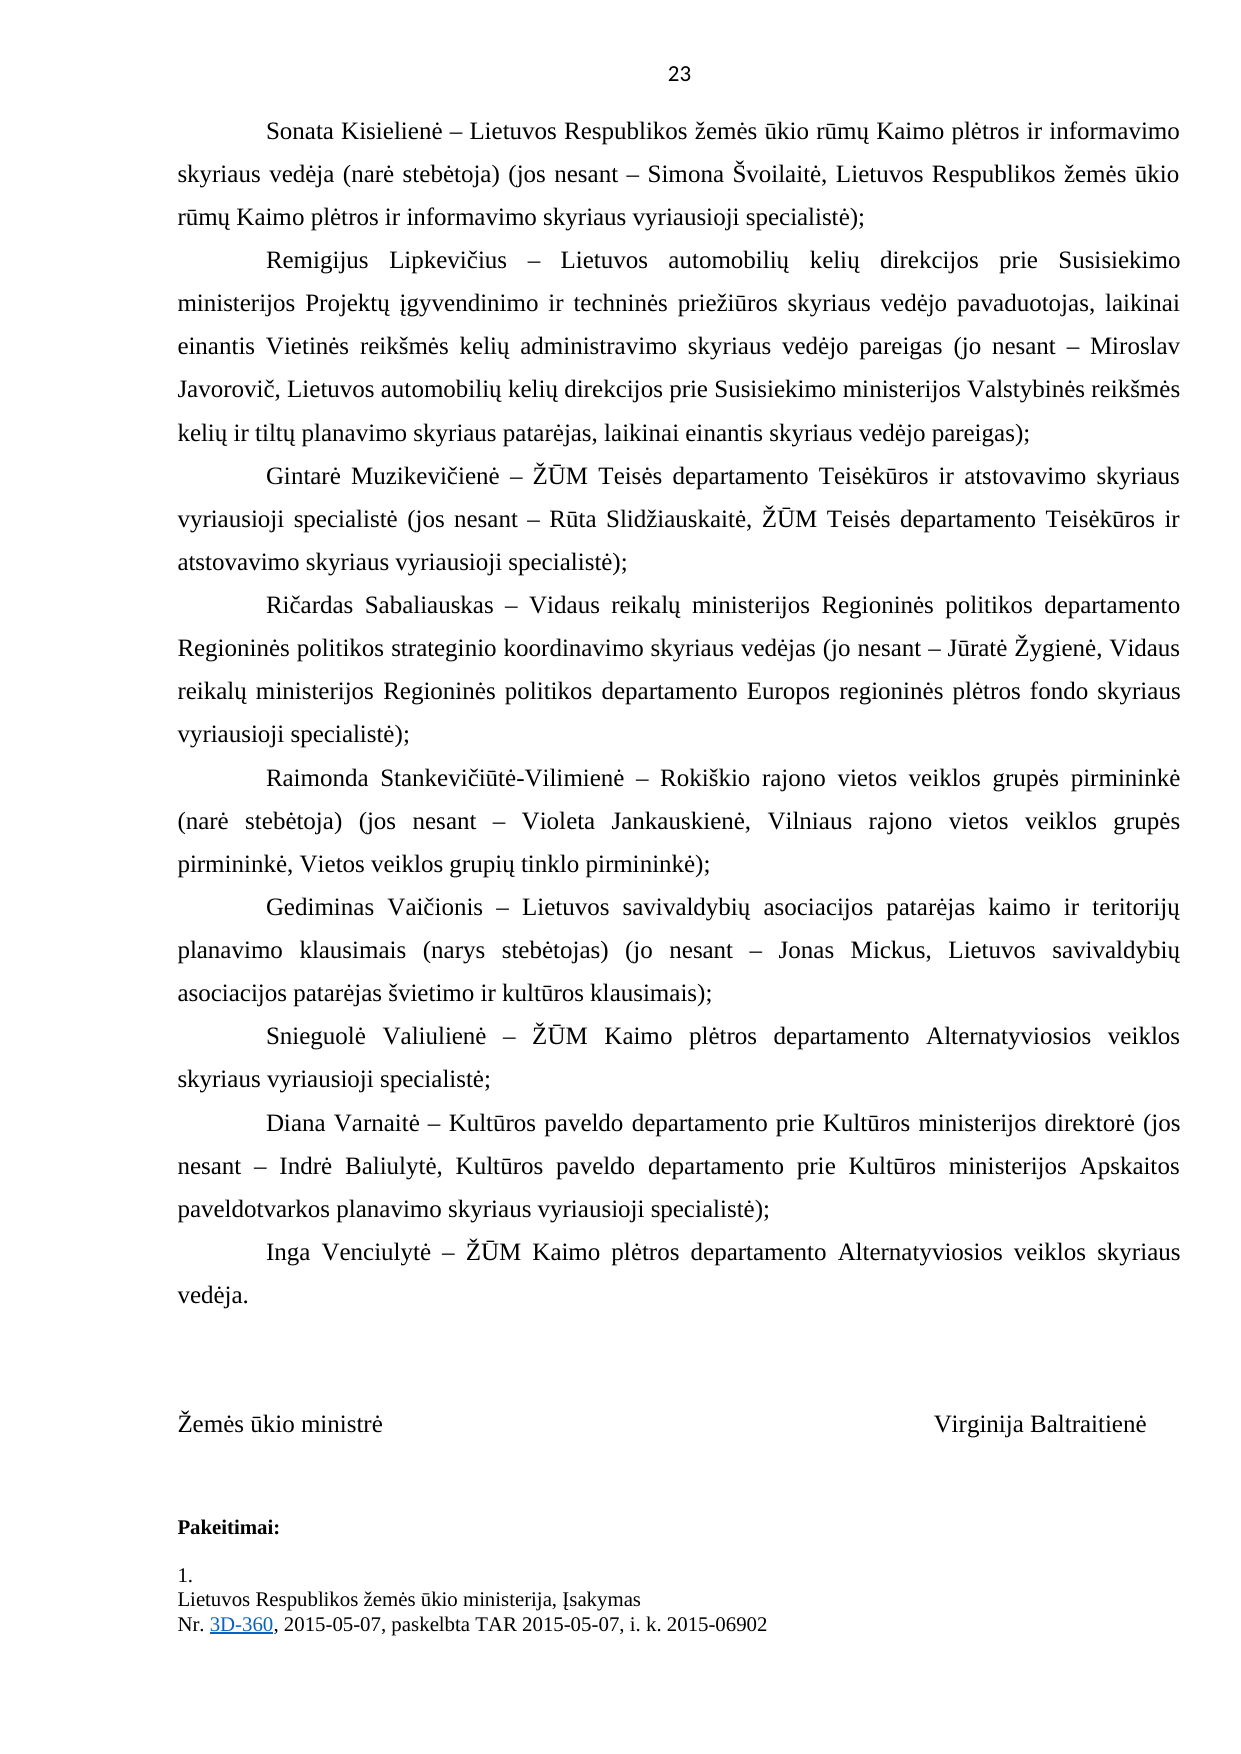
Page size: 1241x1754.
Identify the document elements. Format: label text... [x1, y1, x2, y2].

text Žemės ūkio ministrė Virginija Baltraitienė [177, 1409, 1181, 1438]
text Snieguolė Valiulienė – ŽŪM Kaimo plėtros departamento Alternatyviosios veiklos skyriaus vyriausioji specialistė; [177, 1021, 1181, 1093]
text Nr. 3D-360, 2015-05-07, paskelbta TAR 2015-05-07, i. k. 2015-06902 [177, 1611, 1181, 1636]
text Gintarė Muzikevičienė – ŽŪM Teisės departamento Teisėkūros ir atstovavimo skyriaus vyriausioji specialistė (jos nesant – Rūta Slidžiauskaitė, ŽŪM Teisės departamento Teisėkūros ir atstovavimo skyriaus vyriausioji specialistė); [177, 461, 1181, 576]
text Sonata Kisielienė – Lietuvos Respublikos žemės ūkio rūmų Kaimo plėtros ir informavimo skyriaus vedėja (narė stebėtoja) (jos nesant – Simona Švoilaitė, Lietuvos Respublikos žemės ūkio rūmų Kaimo plėtros ir informavimo skyriaus vyriausioji specialistė); [177, 116, 1181, 231]
text Ričardas Sabaliauskas – Vidaus reikalų ministerijos Regioninės politikos departamento Regioninės politikos strateginio koordinavimo skyriaus vedėjas (jo nesant – Jūratė Žygienė, Vidaus reikalų ministerijos Regioninės politikos departamento Europos regioninės plėtros fondo skyriaus vyriausioji specialistė); [177, 590, 1181, 748]
text 1. [177, 1563, 1181, 1587]
text Gediminas Vaičionis – Lietuvos savivaldybių asociacijos patarėjas kaimo ir teritorijų planavimo klausimais (narys stebėtojas) (jo nesant – Jonas Mickus, Lietuvos savivaldybių asociacijos patarėjas švietimo ir kultūros klausimais); [177, 892, 1181, 1007]
text Inga Venciulytė – ŽŪM Kaimo plėtros departamento Alternatyviosios veiklos skyriaus vedėja. [177, 1237, 1181, 1309]
text Diana Varnaitė – Kultūros paveldo departamento prie Kultūros ministerijos direktorė (jos nesant – Indrė Baliulytė, Kultūros paveldo departamento prie Kultūros ministerijos Apskaitos paveldotvarkos planavimo skyriaus vyriausioji specialistė); [177, 1108, 1181, 1223]
text Pakeitimai: [177, 1515, 1181, 1539]
text Raimonda Stankevičiūtė-Vilimienė – Rokiškio rajono vietos veiklos grupės pirmininkė (narė stebėtoja) (jos nesant – Violeta Jankauskienė, Vilniaus rajono vietos veiklos grupės pirmininkė, Vietos veiklos grupių tinklo pirmininkė); [177, 763, 1181, 878]
text Remigijus Lipkevičius – Lietuvos automobilių kelių direkcijos prie Susisiekimo ministerijos Projektų įgyvendinimo ir techninės priežiūros skyriaus vedėjo pavaduotojas, laikinai einantis Vietinės reikšmės kelių administravimo skyriaus vedėjo pareigas (jo nesant – Miroslav Javorovič, Lietuvos automobilių kelių direkcijos prie Susisiekimo ministerijos Valstybinės reikšmės kelių ir tiltų planavimo skyriaus patarėjas, laikinai einantis skyriaus vedėjo pareigas); [177, 245, 1181, 446]
text Lietuvos Respublikos žemės ūkio ministerija, Įsakymas [177, 1587, 1181, 1611]
